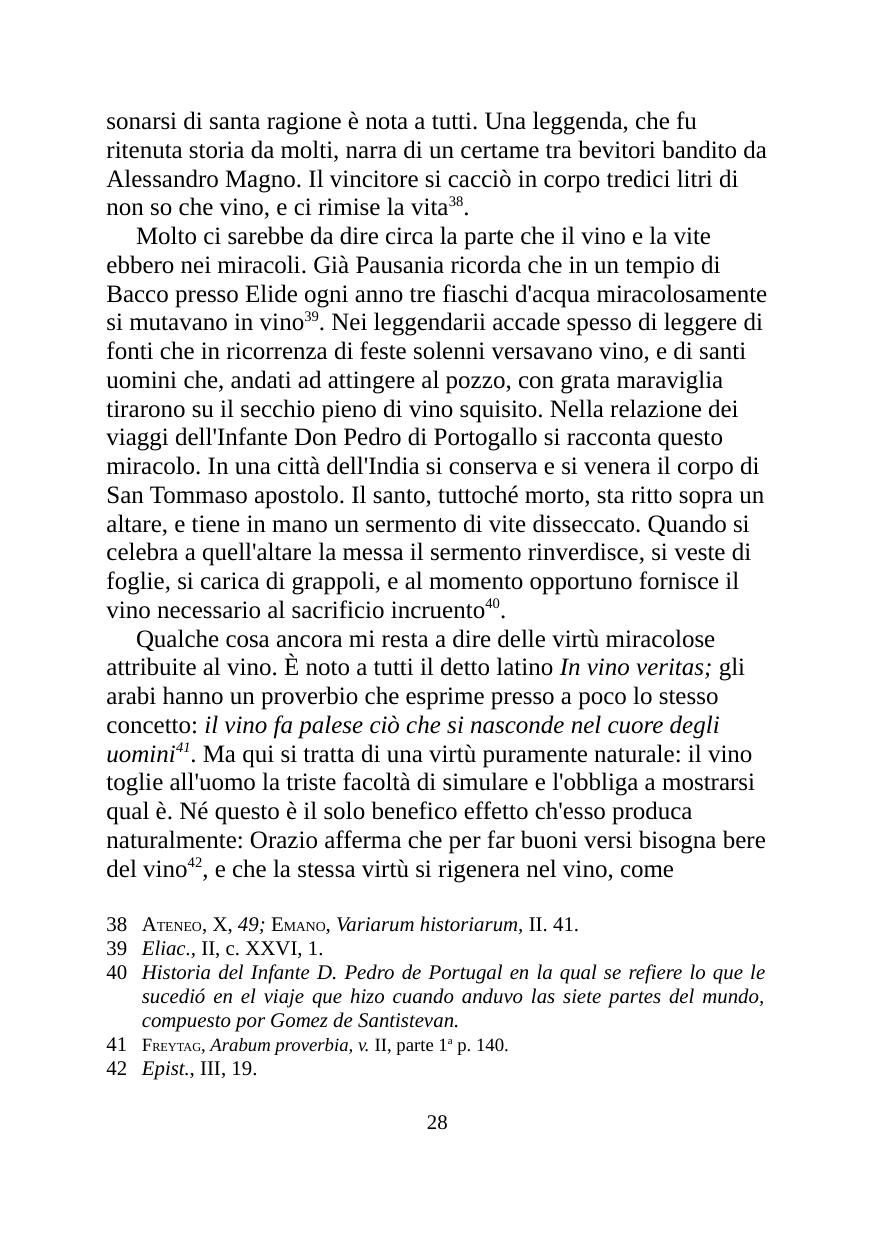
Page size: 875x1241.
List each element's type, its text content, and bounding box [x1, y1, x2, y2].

text Eliac., II, c. XXVI, 1. [106, 936, 768, 960]
text Historia del Infante D. Pedro de Portugal en la qual se refiere lo que le sucedió en el viaje que hizo cuando anduvo las siete partes del mundo, compuesto por Gomez de Santistevan. [106, 960, 768, 1032]
text Epist., III, 19. [106, 1056, 768, 1080]
text Freytag, Arabum proverbia, v. II, parte 1a p. 140. [106, 1032, 768, 1056]
text sonarsi di santa ragione è nota a tutti. Una leggenda, che fu ritenuta storia da molti, narra di un certame tra bevitori bandito da Alessandro Magno. Il vincitore si cacciò in corpo tredici litri di non so che vino, e ci rimise la vita. [106, 106, 768, 221]
text Molto ci sarebbe da dire circa la parte che il vino e la vite ebbero nei miracoli. Già Pausania ricorda che in un tempio di Bacco presso Elide ogni anno tre fiaschi d'acqua miracolosamente si mutavano in vino. Nei leggendarii accade spesso di leggere di fonti che in ricorrenza di feste solenni versavano vino, e di santi uomini che, andati ad attingere al pozzo, con grata maraviglia tirarono su il secchio pieno di vino squisito. Nella relazione dei viaggi dell'Infante Don Pedro di Portogallo si racconta questo miracolo. In una città dell'India si conserva e si venera il corpo di San Tommaso apostolo. Il santo, tuttoché morto, sta ritto sopra un altare, e tiene in mano un sermento di vite disseccato. Quando si celebra a quell'altare la messa il sermento rinverdisce, si veste di foglie, si carica di grappoli, e al momento opportuno fornisce il vino necessario al sacrificio incruento. [106, 221, 768, 624]
text Ateneo, X, 49; Emano, Variarum historiarum, II. 41. [106, 912, 768, 936]
text Qualche cosa ancora mi resta a dire delle virtù miracolose attribuite al vino. È noto a tutti il detto latino In vino veritas; gli arabi hanno un proverbio che esprime presso a poco lo stesso concetto: il vino fa palese ciò che si nasconde nel cuore degli uomini. Ma qui si tratta di una virtù puramente naturale: il vino toglie all'uomo la triste facoltà di simulare e l'obbliga a mostrarsi qual è. Né questo è il solo benefico effetto ch'esso produca naturalmente: Orazio afferma che per far buoni versi bisogna bere del vino, e che la stessa virtù si rigenera nel vino, come [106, 624, 768, 882]
